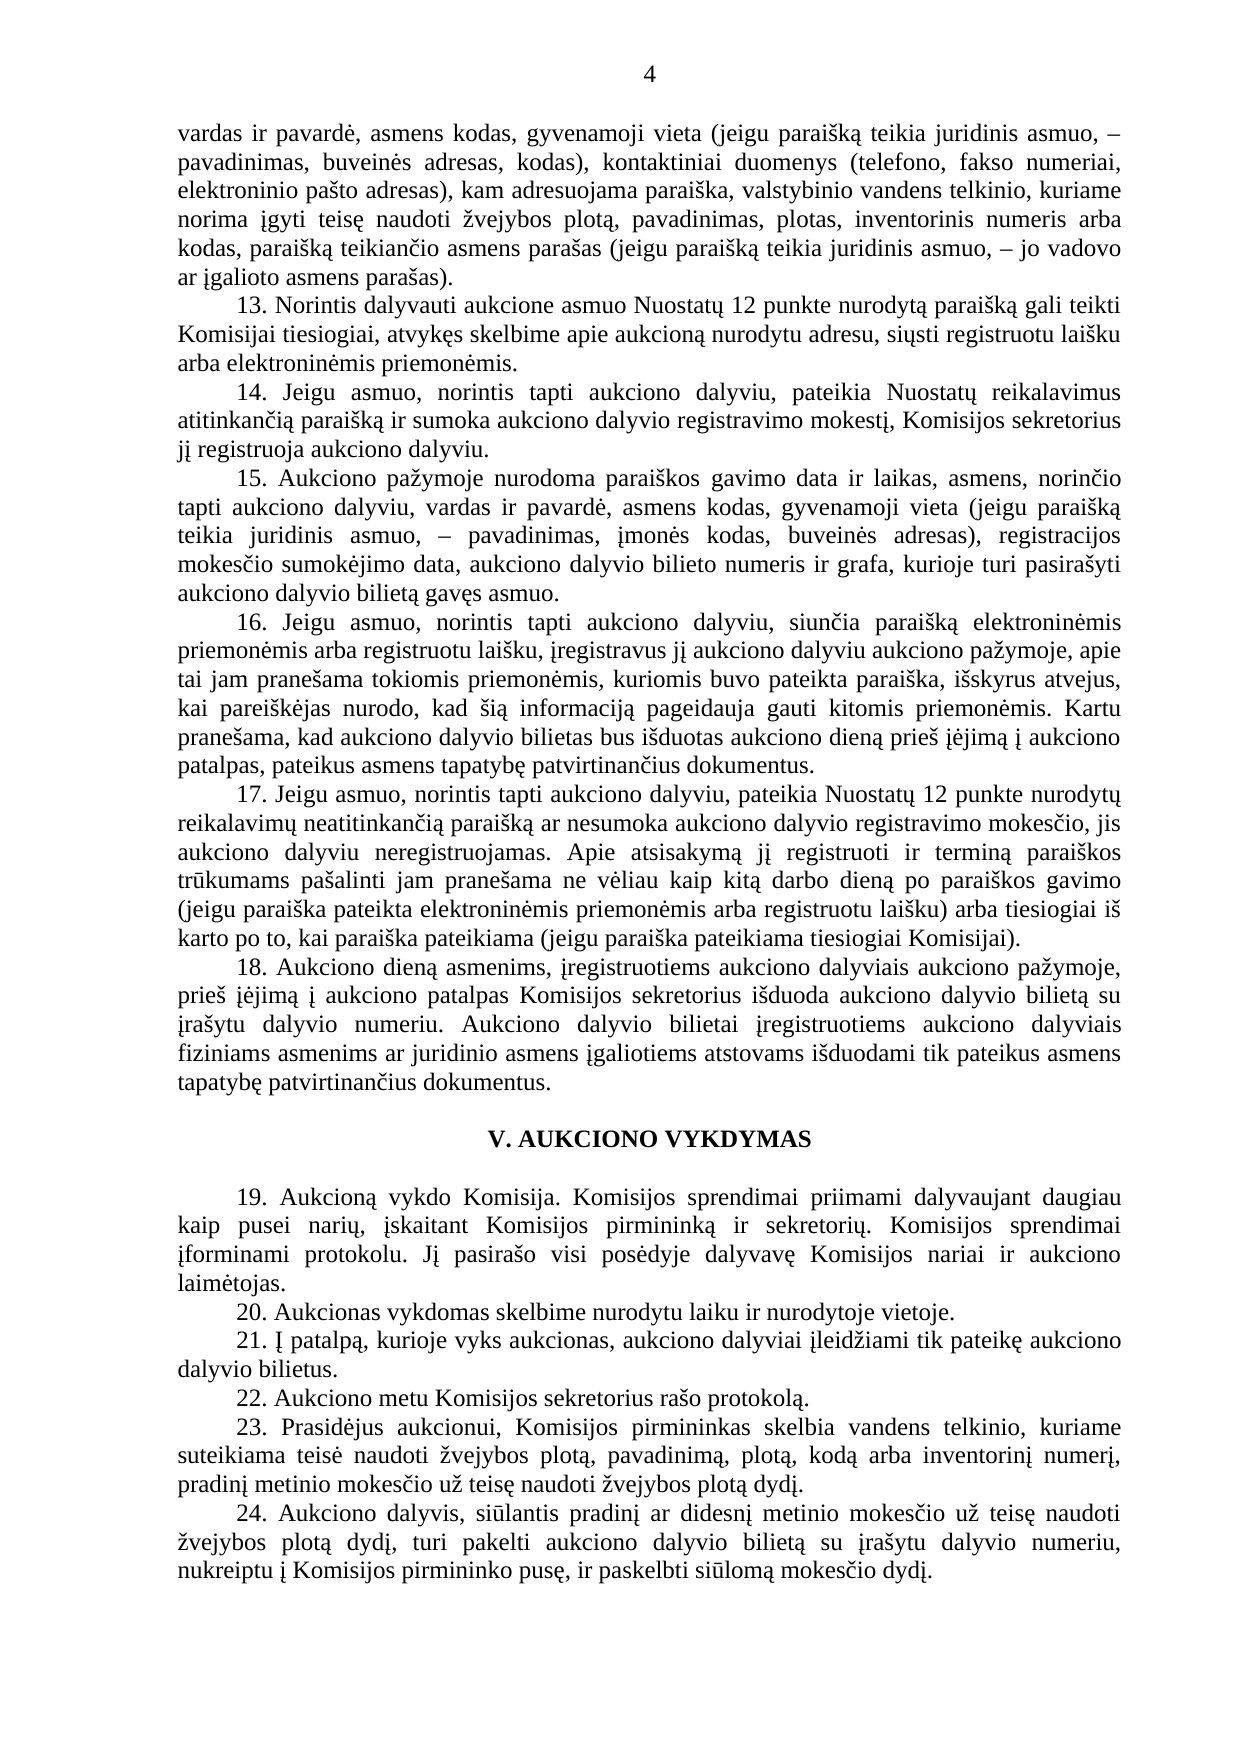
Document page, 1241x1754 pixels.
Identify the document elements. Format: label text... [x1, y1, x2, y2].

text 24. Aukciono dalyvis, siūlantis pradinį ar didesnį metinio mokesčio už teisę naudoti žvejybos plotą dydį, turi pakelti aukciono dalyvio bilietą su įrašytu dalyvio numeriu, nukreiptu į Komisijos pirmininko pusę, ir paskelbti siūlomą mokesčio dydį. [177, 1498, 1122, 1584]
text 21. Į patalpą, kurioje vyks aukcionas, aukciono dalyviai įleidžiami tik pateikę aukciono dalyvio bilietus. [177, 1326, 1122, 1383]
text 23. Prasidėjus aukcionui, Komisijos pirmininkas skelbia vandens telkinio, kuriame suteikiama teisė naudoti žvejybos plotą, pavadinimą, plotą, kodą arba inventorinį numerį, pradinį metinio mokesčio už teisę naudoti žvejybos plotą dydį. [177, 1412, 1122, 1498]
text 13. Norintis dalyvauti aukcione asmuo Nuostatų 12 punkte nurodytą paraišką gali teikti Komisijai tiesiogiai, atvykęs skelbime apie aukcioną nurodytu adresu, siųsti registruotu laišku arba elektroninėmis priemonėmis. [177, 291, 1122, 377]
text 16. Jeigu asmuo, norintis tapti aukciono dalyviu, siunčia paraišką elektroninėmis priemonėmis arba registruotu laišku, įregistravus jį aukciono dalyviu aukciono pažymoje, apie tai jam pranešama tokiomis priemonėmis, kuriomis buvo pateikta paraiška, išskyrus atvejus, kai pareiškėjas nurodo, kad šią informaciją pageidauja gauti kitomis priemonėmis. Kartu pranešama, kad aukciono dalyvio bilietas bus išduotas aukciono dieną prieš įėjimą į aukciono patalpas, pateikus asmens tapatybę patvirtinančius dokumentus. [177, 607, 1122, 779]
text 19. Aukcioną vykdo Komisija. Komisijos sprendimai priimami dalyvaujant daugiau kaip pusei narių, įskaitant Komisijos pirmininką ir sekretorių. Komisijos sprendimai įforminami protokolu. Jį pasirašo visi posėdyje dalyvavę Komisijos nariai ir aukciono laimėtojas. [177, 1182, 1122, 1297]
text 15. Aukciono pažymoje nurodoma paraiškos gavimo data ir laikas, asmens, norinčio tapti aukciono dalyviu, vardas ir pavardė, asmens kodas, gyvenamoji vieta (jeigu paraišką teikia juridinis asmuo, – pavadinimas, įmonės kodas, buveinės adresas), registracijos mokesčio sumokėjimo data, aukciono dalyvio bilieto numeris ir grafa, kurioje turi pasirašyti aukciono dalyvio bilietą gavęs asmuo. [177, 463, 1122, 607]
text V. AUKCIONO VYKDYMAS [177, 1124, 1122, 1153]
text 22. Aukciono metu Komisijos sekretorius rašo protokolą. [177, 1383, 1122, 1412]
text vardas ir pavardė, asmens kodas, gyvenamoji vieta (jeigu paraišką teikia juridinis asmuo, – pavadinimas, buveinės adresas, kodas), kontaktiniai duomenys (telefono, fakso numeriai, elektroninio pašto adresas), kam adresuojama paraiška, valstybinio vandens telkinio, kuriame norima įgyti teisę naudoti žvejybos plotą, pavadinimas, plotas, inventorinis numeris arba kodas, paraišką teikiančio asmens parašas (jeigu paraišką teikia juridinis asmuo, – jo vadovo ar įgalioto asmens parašas). [177, 118, 1122, 291]
text 14. Jeigu asmuo, norintis tapti aukciono dalyviu, pateikia Nuostatų reikalavimus atitinkančią paraišką ir sumoka aukciono dalyvio registravimo mokestį, Komisijos sekretorius jį registruoja aukciono dalyviu. [177, 377, 1122, 463]
text 17. Jeigu asmuo, norintis tapti aukciono dalyviu, pateikia Nuostatų 12 punkte nurodytų reikalavimų neatitinkančią paraišką ar nesumoka aukciono dalyvio registravimo mokesčio, jis aukciono dalyviu neregistruojamas. Apie atsisakymą jį registruoti ir terminą paraiškos trūkumams pašalinti jam pranešama ne vėliau kaip kitą darbo dieną po paraiškos gavimo (jeigu paraiška pateikta elektroninėmis priemonėmis arba registruotu laišku) arba tiesiogiai iš karto po to, kai paraiška pateikiama (jeigu paraiška pateikiama tiesiogiai Komisijai). [177, 779, 1122, 952]
text 20. Aukcionas vykdomas skelbime nurodytu laiku ir nurodytoje vietoje. [177, 1297, 1122, 1326]
text 18. Aukciono dieną asmenims, įregistruotiems aukciono dalyviais aukciono pažymoje, prieš įėjimą į aukciono patalpas Komisijos sekretorius išduoda aukciono dalyvio bilietą su įrašytu dalyvio numeriu. Aukciono dalyvio bilietai įregistruotiems aukciono dalyviais fiziniams asmenims ar juridinio asmens įgaliotiems atstovams išduodami tik pateikus asmens tapatybę patvirtinančius dokumentus. [177, 952, 1122, 1096]
